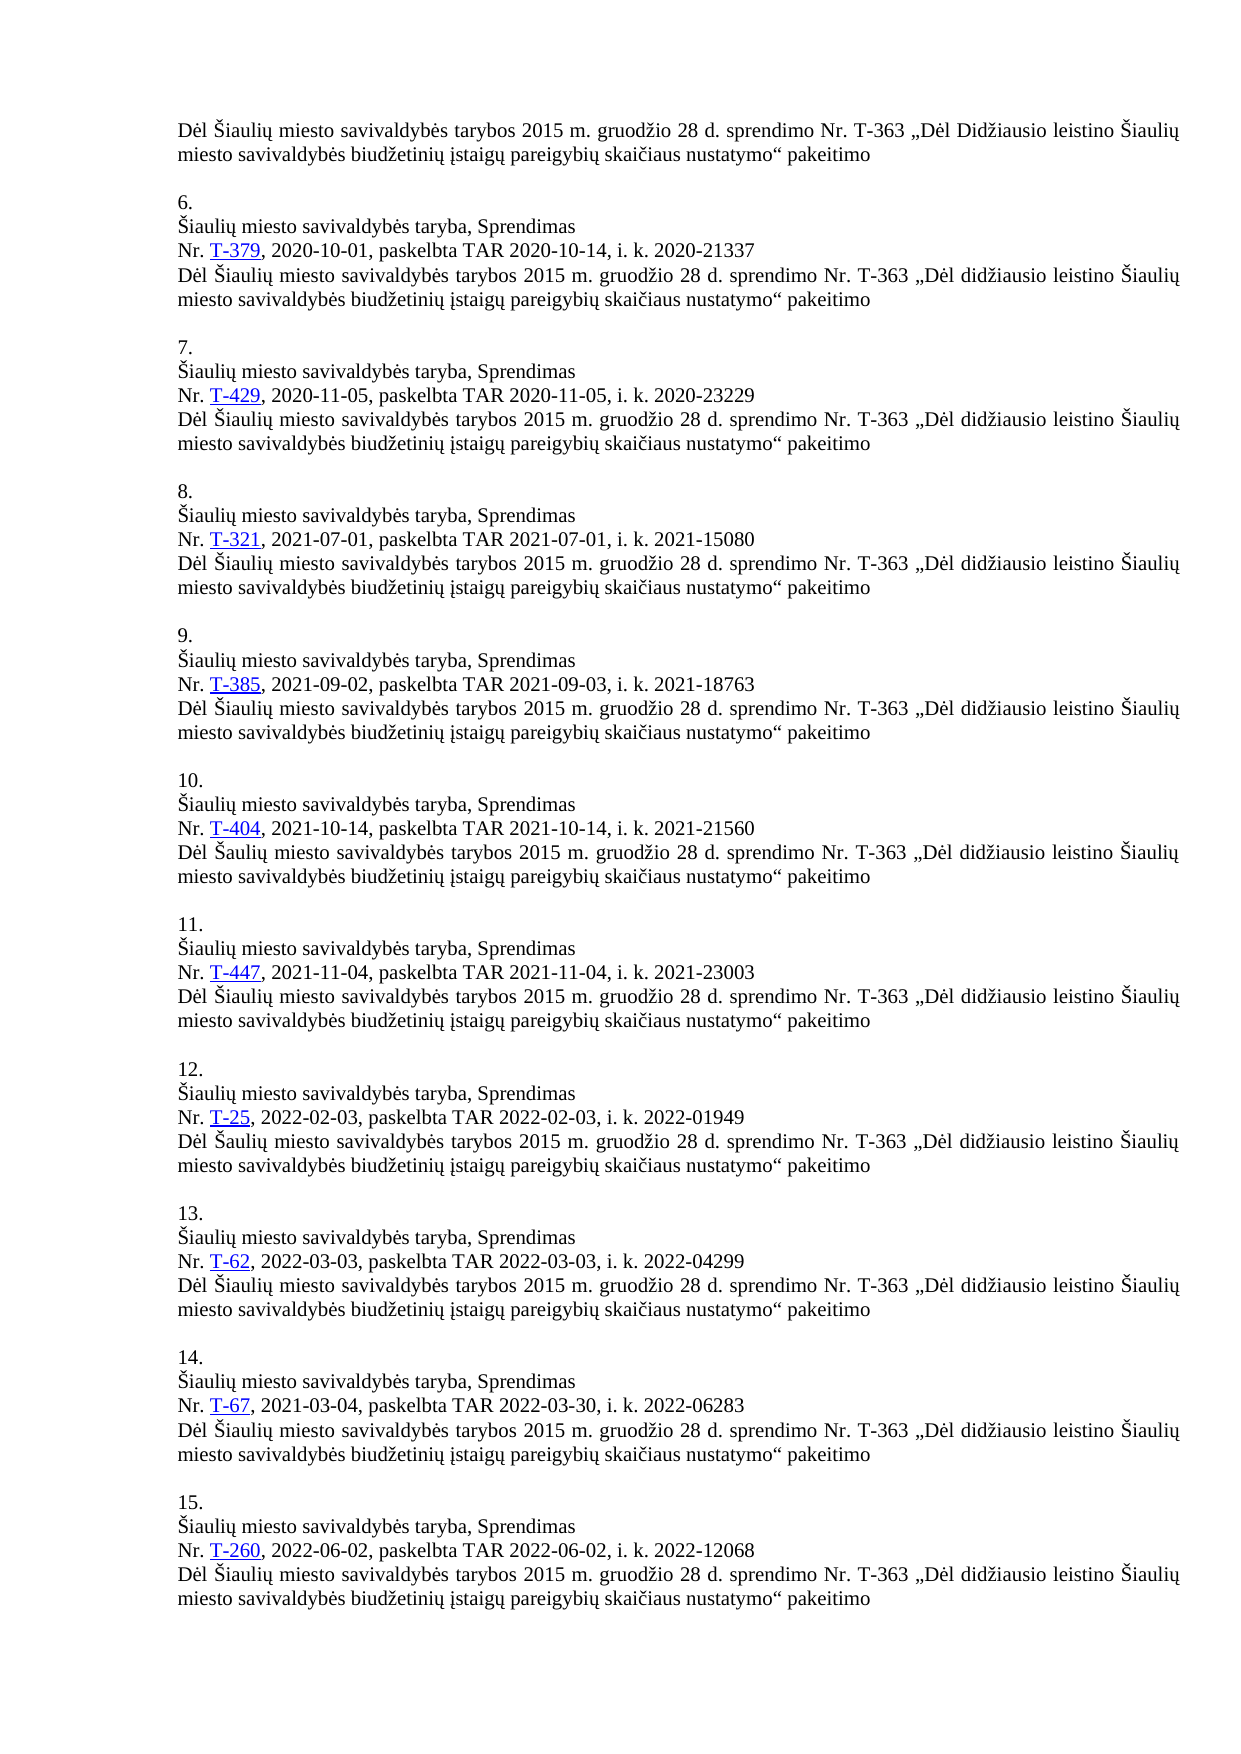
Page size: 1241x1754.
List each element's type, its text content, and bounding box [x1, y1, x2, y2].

text Dėl Šiaulių miesto savivaldybės tarybos 2015 m. gruodžio 28 d. sprendimo Nr. T-363 „Dėl didžiausio leistino Šiaulių miesto savivaldybės biudžetinių įstaigų pareigybių skaičiaus nustatymo“ pakeitimo [177, 407, 1181, 455]
text Šiaulių miesto savivaldybės taryba, Sprendimas [177, 1369, 1181, 1393]
text Nr. T-62, 2022-03-03, paskelbta TAR 2022-03-03, i. k. 2022-04299 [177, 1249, 1181, 1273]
text 9. [177, 623, 1181, 647]
text Šiaulių miesto savivaldybės taryba, Sprendimas [177, 647, 1181, 672]
text 7. [177, 335, 1181, 359]
text Dėl Šaulių miesto savivaldybės tarybos 2015 m. gruodžio 28 d. sprendimo Nr. T-363 „Dėl didžiausio leistino Šiaulių miesto savivaldybės biudžetinių įstaigų pareigybių skaičiaus nustatymo“ pakeitimo [177, 1129, 1181, 1177]
text Dėl Šiaulių miesto savivaldybės tarybos 2015 m. gruodžio 28 d. sprendimo Nr. T-363 „Dėl didžiausio leistino Šiaulių miesto savivaldybės biudžetinių įstaigų pareigybių skaičiaus nustatymo“ pakeitimo [177, 1562, 1181, 1610]
text Šiaulių miesto savivaldybės taryba, Sprendimas [177, 214, 1181, 238]
text Šiaulių miesto savivaldybės taryba, Sprendimas [177, 1514, 1181, 1538]
text Dėl Šiaulių miesto savivaldybės tarybos 2015 m. gruodžio 28 d. sprendimo Nr. T-363 „Dėl didžiausio leistino Šiaulių miesto savivaldybės biudžetinių įstaigų pareigybių skaičiaus nustatymo“ pakeitimo [177, 984, 1181, 1032]
text 11. [177, 912, 1181, 936]
text Nr. T-321, 2021-07-01, paskelbta TAR 2021-07-01, i. k. 2021-15080 [177, 527, 1181, 551]
text 10. [177, 768, 1181, 792]
text Šiaulių miesto savivaldybės taryba, Sprendimas [177, 359, 1181, 383]
text Dėl Šaulių miesto savivaldybės tarybos 2015 m. gruodžio 28 d. sprendimo Nr. T-363 „Dėl didžiausio leistino Šiaulių miesto savivaldybės biudžetinių įstaigų pareigybių skaičiaus nustatymo“ pakeitimo [177, 840, 1181, 888]
text 6. [177, 190, 1181, 214]
text Nr. T-67, 2021-03-04, paskelbta TAR 2022-03-30, i. k. 2022-06283 [177, 1393, 1181, 1417]
text Nr. T-260, 2022-06-02, paskelbta TAR 2022-06-02, i. k. 2022-12068 [177, 1538, 1181, 1562]
text Šiaulių miesto savivaldybės taryba, Sprendimas [177, 936, 1181, 960]
text Nr. T-447, 2021-11-04, paskelbta TAR 2021-11-04, i. k. 2021-23003 [177, 960, 1181, 984]
text Dėl Šiaulių miesto savivaldybės tarybos 2015 m. gruodžio 28 d. sprendimo Nr. T-363 „Dėl Didžiausio leistino Šiaulių miesto savivaldybės biudžetinių įstaigų pareigybių skaičiaus nustatymo“ pakeitimo [177, 118, 1181, 166]
text Šiaulių miesto savivaldybės taryba, Sprendimas [177, 792, 1181, 816]
text Šiaulių miesto savivaldybės taryba, Sprendimas [177, 1225, 1181, 1249]
text Dėl Šiaulių miesto savivaldybės tarybos 2015 m. gruodžio 28 d. sprendimo Nr. T-363 „Dėl didžiausio leistino Šiaulių miesto savivaldybės biudžetinių įstaigų pareigybių skaičiaus nustatymo“ pakeitimo [177, 551, 1181, 599]
text Nr. T-385, 2021-09-02, paskelbta TAR 2021-09-03, i. k. 2021-18763 [177, 672, 1181, 696]
text Nr. T-379, 2020-10-01, paskelbta TAR 2020-10-14, i. k. 2020-21337 [177, 238, 1181, 262]
text 12. [177, 1057, 1181, 1081]
text Dėl Šiaulių miesto savivaldybės tarybos 2015 m. gruodžio 28 d. sprendimo Nr. T-363 „Dėl didžiausio leistino Šiaulių miesto savivaldybės biudžetinių įstaigų pareigybių skaičiaus nustatymo“ pakeitimo [177, 1273, 1181, 1321]
text 13. [177, 1201, 1181, 1225]
text Šiaulių miesto savivaldybės taryba, Sprendimas [177, 1081, 1181, 1105]
text Dėl Šiaulių miesto savivaldybės tarybos 2015 m. gruodžio 28 d. sprendimo Nr. T-363 „Dėl didžiausio leistino Šiaulių miesto savivaldybės biudžetinių įstaigų pareigybių skaičiaus nustatymo“ pakeitimo [177, 1417, 1181, 1466]
text Nr. T-429, 2020-11-05, paskelbta TAR 2020-11-05, i. k. 2020-23229 [177, 383, 1181, 407]
text Šiaulių miesto savivaldybės taryba, Sprendimas [177, 503, 1181, 527]
text Dėl Šiaulių miesto savivaldybės tarybos 2015 m. gruodžio 28 d. sprendimo Nr. T-363 „Dėl didžiausio leistino Šiaulių miesto savivaldybės biudžetinių įstaigų pareigybių skaičiaus nustatymo“ pakeitimo [177, 696, 1181, 744]
text Dėl Šiaulių miesto savivaldybės tarybos 2015 m. gruodžio 28 d. sprendimo Nr. T-363 „Dėl didžiausio leistino Šiaulių miesto savivaldybės biudžetinių įstaigų pareigybių skaičiaus nustatymo“ pakeitimo [177, 262, 1181, 311]
text 15. [177, 1490, 1181, 1514]
text Nr. T-25, 2022-02-03, paskelbta TAR 2022-02-03, i. k. 2022-01949 [177, 1105, 1181, 1129]
text 8. [177, 479, 1181, 503]
text Nr. T-404, 2021-10-14, paskelbta TAR 2021-10-14, i. k. 2021-21560 [177, 816, 1181, 840]
text 14. [177, 1345, 1181, 1369]
